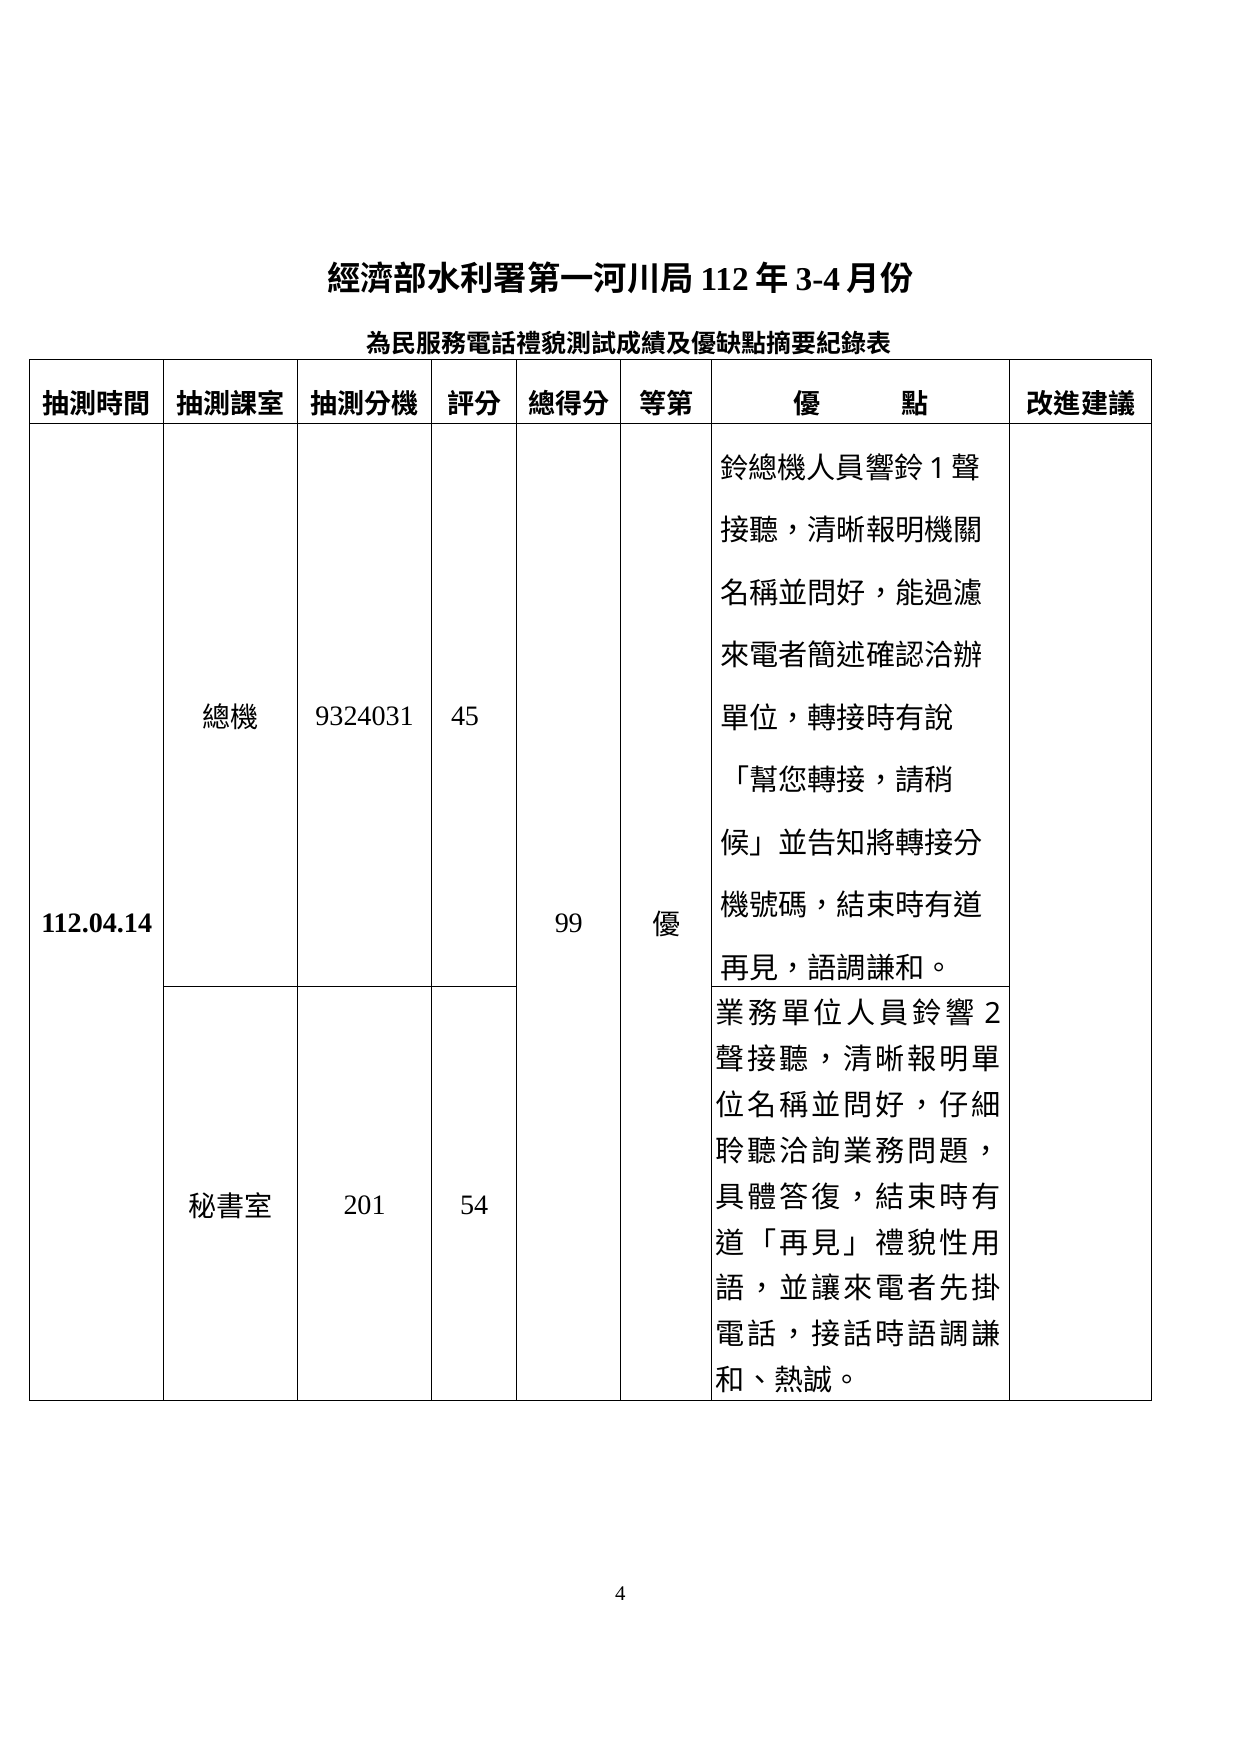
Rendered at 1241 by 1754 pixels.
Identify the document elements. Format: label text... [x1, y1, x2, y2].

table_cell 總機 [164, 424, 297, 986]
table_header 改進建議 [1010, 360, 1151, 423]
table_cell 99 [517, 424, 620, 1400]
table_cell 業務單位人員鈴響2聲接聽，清晰報明單位名稱並問好，仔細聆聽洽詢業務問題，具體答復，結束時有道「再見」禮貌性用語，並讓來電者先掛電話，接話時語調謙和、熱誠。 [712, 987, 1009, 1400]
table_cell 秘書室 [164, 987, 297, 1400]
table_cell 201 [298, 987, 431, 1400]
text 經濟部水利署第一河川局112年3-4月份 [35, 234, 1205, 297]
table_header 等第 [621, 360, 711, 423]
text 為民服務電話禮貌測試成績及優缺點摘要紀錄表 [35, 297, 1205, 359]
table_cell 112.04.14 [30, 424, 163, 1400]
table_header 抽測課室 [164, 360, 297, 423]
table_header 抽測分機 [298, 360, 431, 423]
table_cell 45 [432, 424, 516, 986]
table_cell 54 [432, 987, 516, 1400]
table_header 總得分 [517, 360, 620, 423]
table_cell [1010, 424, 1151, 1400]
table_cell 優 [621, 424, 711, 1400]
table_cell 9324031 [298, 424, 431, 986]
table_header 抽測時間 [30, 360, 163, 423]
table_header 評分 [432, 360, 516, 423]
table_cell 鈴總機人員響鈴1聲接聽，清晰報明機關名稱並問好，能過濾來電者簡述確認洽辦單位，轉接時有說「幫您轉接，請稍候」並告知將轉接分機號碼，結束時有道再見，語調謙和。 [712, 424, 1009, 986]
table_header 優 點 [712, 360, 1009, 423]
